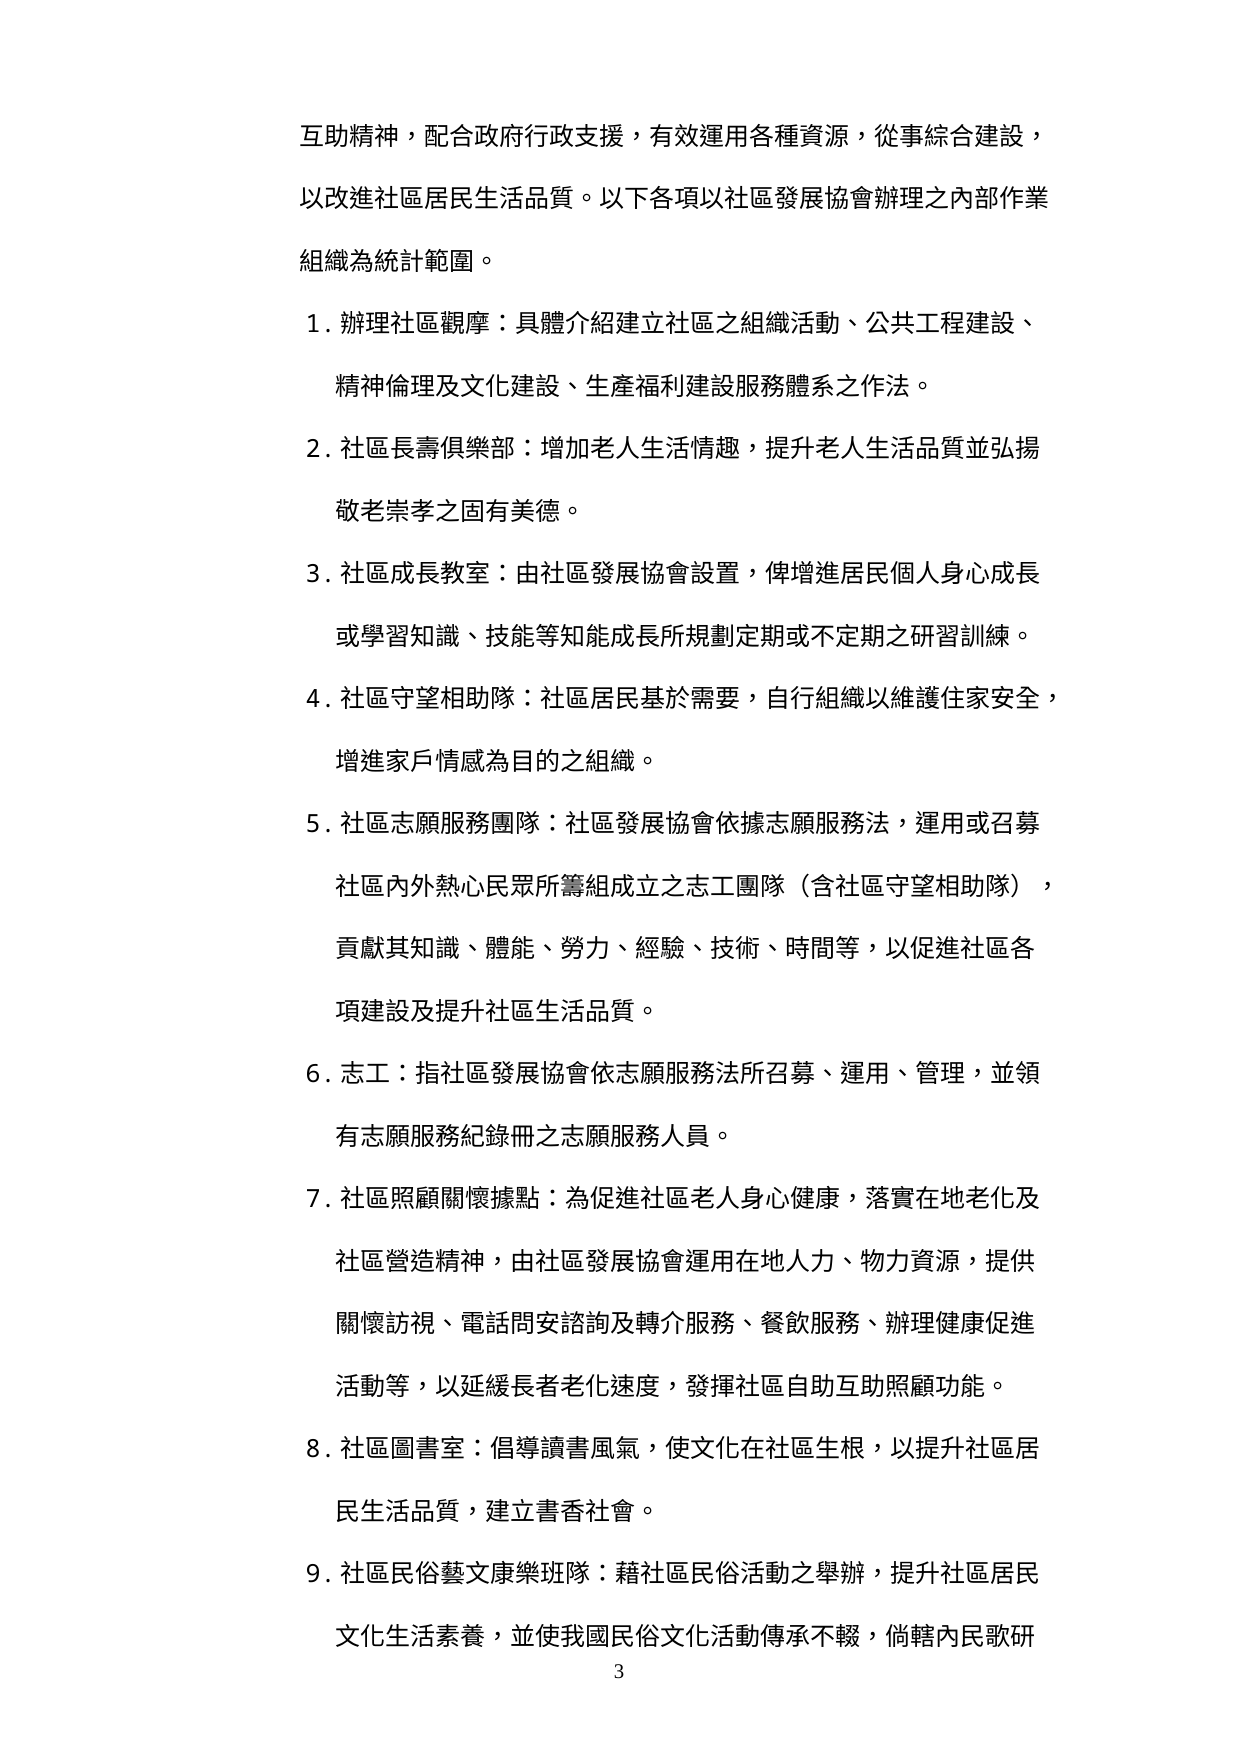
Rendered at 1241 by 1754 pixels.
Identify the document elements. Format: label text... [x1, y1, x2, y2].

list 辦理社區觀摩：具體介紹建立社區之組織活動、公共工程建設、精神倫理及文化建設、生產福利建設服務體系之作法。 [305, 280, 1050, 405]
list 社區志願服務團隊：社區發展協會依據志願服務法，運用或召募社區內外熱心民眾所籌組成立之志工團隊（含社區守望相助隊），貢獻其知識、體能、勞力、經驗、技術、時間等，以促進社區各項建設及提升社區生活品質。 [305, 780, 1050, 1030]
list 社區成長教室：由社區發展協會設置，俾增進居民個人身心成長或學習知識、技能等知能成長所規劃定期或不定期之研習訓練。 [305, 530, 1050, 655]
list 互助精神，配合政府行政支援，有效運用各種資源，從事綜合建設，以改進社區居民生活品質。以下各項以社區發展協會辦理之內部作業組織為統計範圍。 [246, 93, 1050, 280]
list 社區照顧關懷據點：為促進社區老人身心健康，落實在地老化及社區營造精神，由社區發展協會運用在地人力、物力資源，提供關懷訪視、電話問安諮詢及轉介服務、餐飲服務、辦理健康促進活動等，以延緩長者老化速度，發揮社區自助互助照顧功能。 [305, 1155, 1050, 1405]
list 志工：指社區發展協會依志願服務法所召募、運用、管理，並領有志願服務紀錄冊之志願服務人員。 [305, 1030, 1050, 1155]
list 社區民俗藝文康樂班隊：藉社區民俗活動之舉辦，提升社區居民文化生活素養，並使我國民俗文化活動傳承不輟，倘轄內民歌研 [305, 1530, 1050, 1655]
list 社區守望相助隊：社區居民基於需要，自行組織以維護住家安全，增進家戶情感為目的之組織。 [305, 655, 1050, 780]
list 社區圖書室：倡導讀書風氣，使文化在社區生根，以提升社區居民生活品質，建立書香社會。 [305, 1405, 1050, 1530]
list 社區長壽俱樂部：增加老人生活情趣，提升老人生活品質並弘揚敬老崇孝之固有美德。 [305, 405, 1050, 530]
